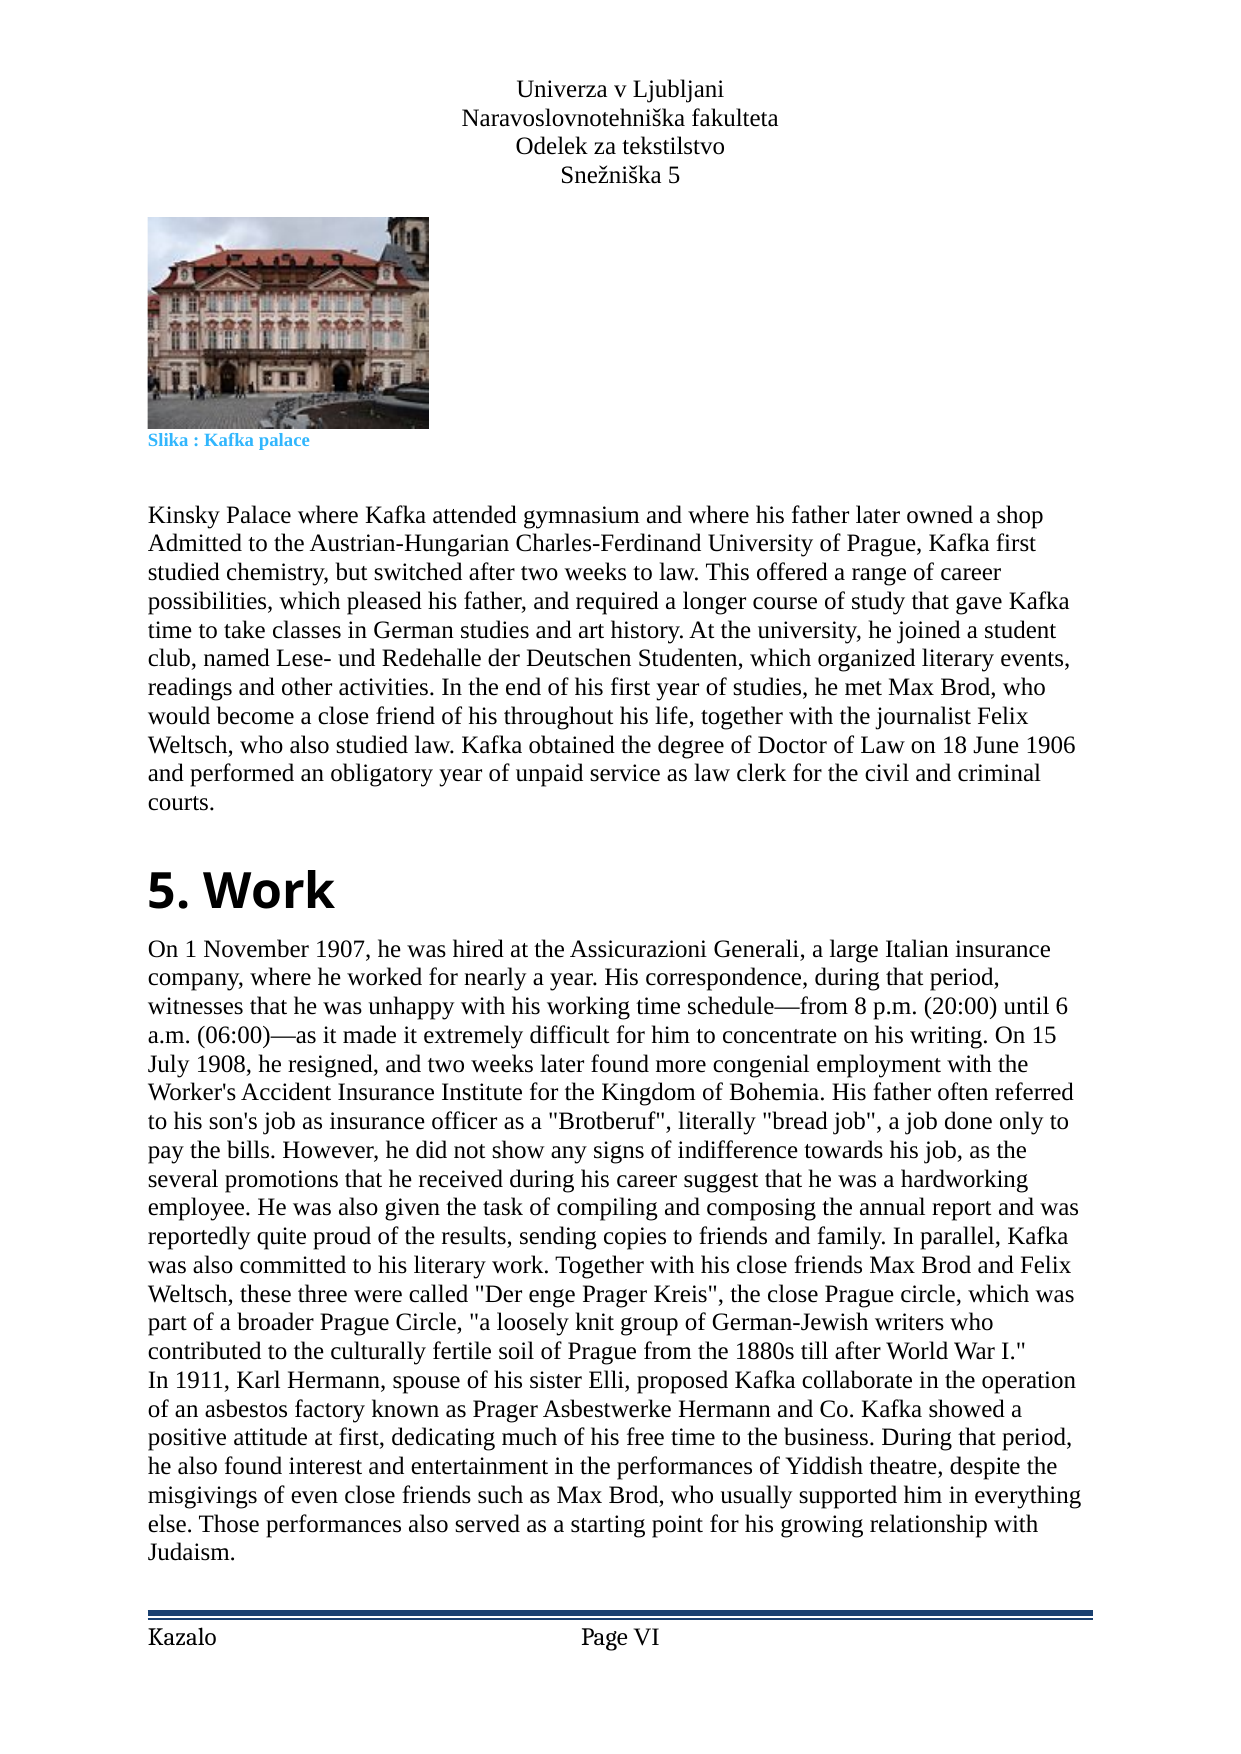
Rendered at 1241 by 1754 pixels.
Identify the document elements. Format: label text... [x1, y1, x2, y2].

text On 1 November 1907, he was hired at the Assicurazioni Generali, a large Italian insurance company, where he worked for nearly a year. His correspondence, during that period, witnesses that he was unhappy with his working time schedule—from 8 p.m. (20:00) until 6 a.m. (06:00)—as it made it extremely difficult for him to concentrate on his writing. On 15 July 1908, he resigned, and two weeks later found more congenial employment with the Worker's Accident Insurance Institute for the Kingdom of Bohemia. His father often referred to his son's job as insurance officer as a "Brotberuf", literally "bread job", a job done only to pay the bills. However, he did not show any signs of indifference towards his job, as the several promotions that he received during his career suggest that he was a hardworking employee. He was also given the task of compiling and composing the annual report and was reportedly quite proud of the results, sending copies to friends and family. In parallel, Kafka was also committed to his literary work. Together with his close friends Max Brod and Felix Weltsch, these three were called "Der enge Prager Kreis", the close Prague circle, which was part of a broader Prague Circle, "a loosely knit group of German-Jewish writers who contributed to the culturally fertile soil of Prague from the 1880s till after World War I." [148, 934, 1093, 1365]
text Kinsky Palace where Kafka attended gymnasium and where his father later owned a shop [148, 500, 1093, 528]
subtitle 5. Work [148, 855, 1093, 923]
picture [147, 217, 429, 429]
text Slika : Kafka palace [148, 428, 1093, 450]
text Admitted to the Austrian-Hungarian Charles-Ferdinand University of Prague, Kafka first studied chemistry, but switched after two weeks to law. This offered a range of career possibilities, which pleased his father, and required a longer course of study that gave Kafka time to take classes in German studies and art history. At the university, he joined a student club, named Lese- und Redehalle der Deutschen Studenten, which organized literary events, readings and other activities. In the end of his first year of studies, he met Max Brod, who would become a close friend of his throughout his life, together with the journalist Felix Weltsch, who also studied law. Kafka obtained the degree of Doctor of Law on 18 June 1906 and performed an obligatory year of unpaid service as law clerk for the civil and criminal courts. [148, 528, 1093, 816]
text In 1911, Karl Hermann, spouse of his sister Elli, proposed Kafka collaborate in the operation of an asbestos factory known as Prager Asbestwerke Hermann and Co. Kafka showed a positive attitude at first, dedicating much of his free time to the business. During that period, he also found interest and entertainment in the performances of Yiddish theatre, despite the misgivings of even close friends such as Max Brod, who usually supported him in everything else. Those performances also served as a starting point for his growing relationship with Judaism. [148, 1365, 1093, 1566]
